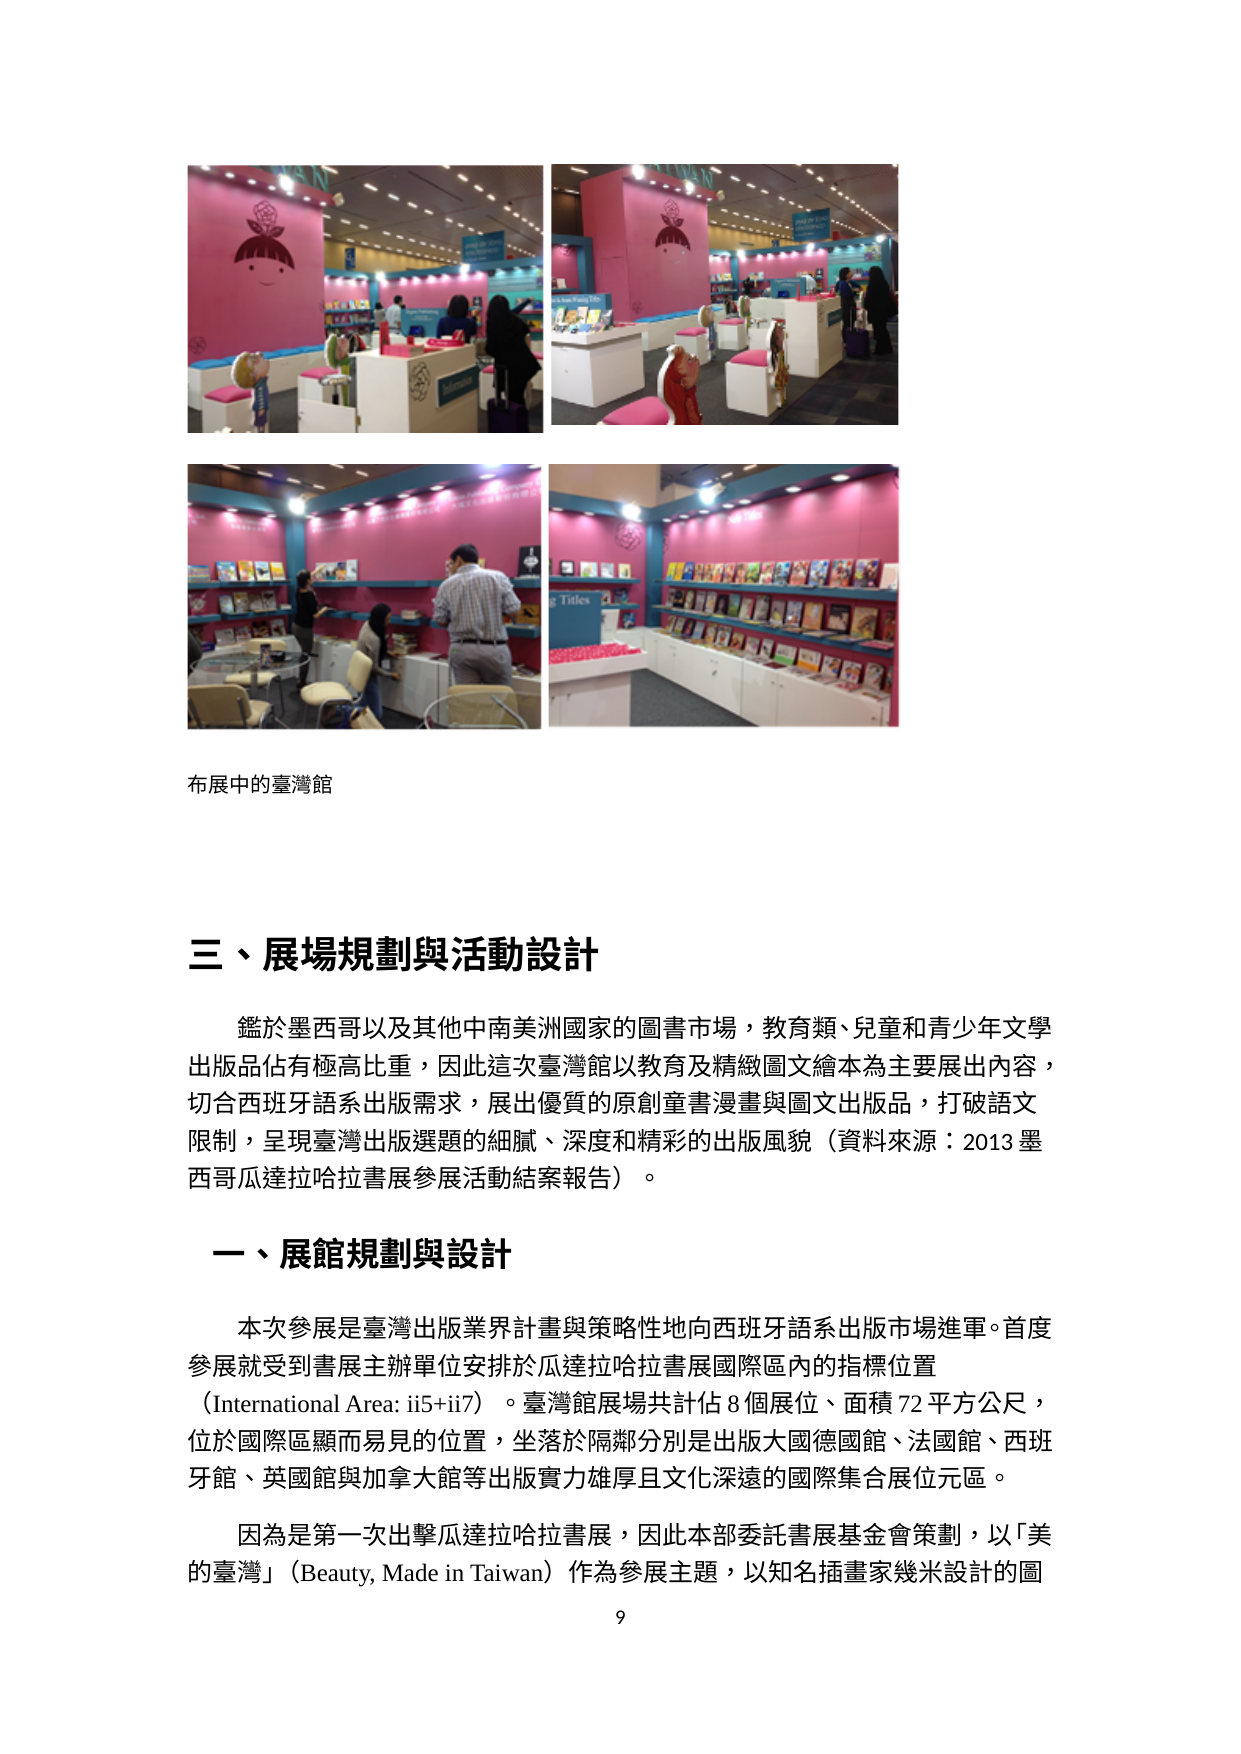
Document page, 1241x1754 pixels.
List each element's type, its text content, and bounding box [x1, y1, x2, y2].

text 三、展場規劃與活動設計 [187, 914, 1053, 989]
text 鑑於墨西哥以及其他中南美洲國家的圖書市場，教育類、兒童和青少年文學出版品佔有極高比重，因此這次臺灣館以教育及精緻圖文繪本為主要展出內容，切合西班牙語系出版需求，展出優質的原創童書漫畫與圖文出版品，打破語文限制，呈現臺灣出版選題的細膩、深度和精彩的出版風貌（資料來源：2013墨西哥瓜達拉哈拉書展參展活動結案報告）。 [187, 1008, 1053, 1196]
text 因為是第一次出擊瓜達拉哈拉書展，因此本部委託書展基金會策劃，以「美的臺灣」（Beauty, Made in Taiwan）作為參展主題，以知名插畫家幾米設計的圖 [187, 1514, 1053, 1589]
picture [187, 164, 545, 433]
text 本次參展是臺灣出版業界計畫與策略性地向西班牙語系出版市場進軍。首度參展就受到書展主辦單位安排於瓜達拉哈拉書展國際區內的指標位置（International Area: ii5+ii7）。臺灣館展場共計佔8個展位、面積72平方公尺，位於國際區顯而易見的位置，坐落於隔鄰分別是出版大國德國館、法國館、西班牙館、英國館與加拿大館等出版實力雄厚且文化深遠的國際集合展位元區。 [187, 1308, 1053, 1496]
picture [551, 164, 899, 425]
picture [187, 464, 543, 731]
text 一、展館規劃與設計 [212, 1214, 1053, 1289]
text 布展中的臺灣館 [187, 764, 1053, 802]
picture [548, 464, 902, 730]
